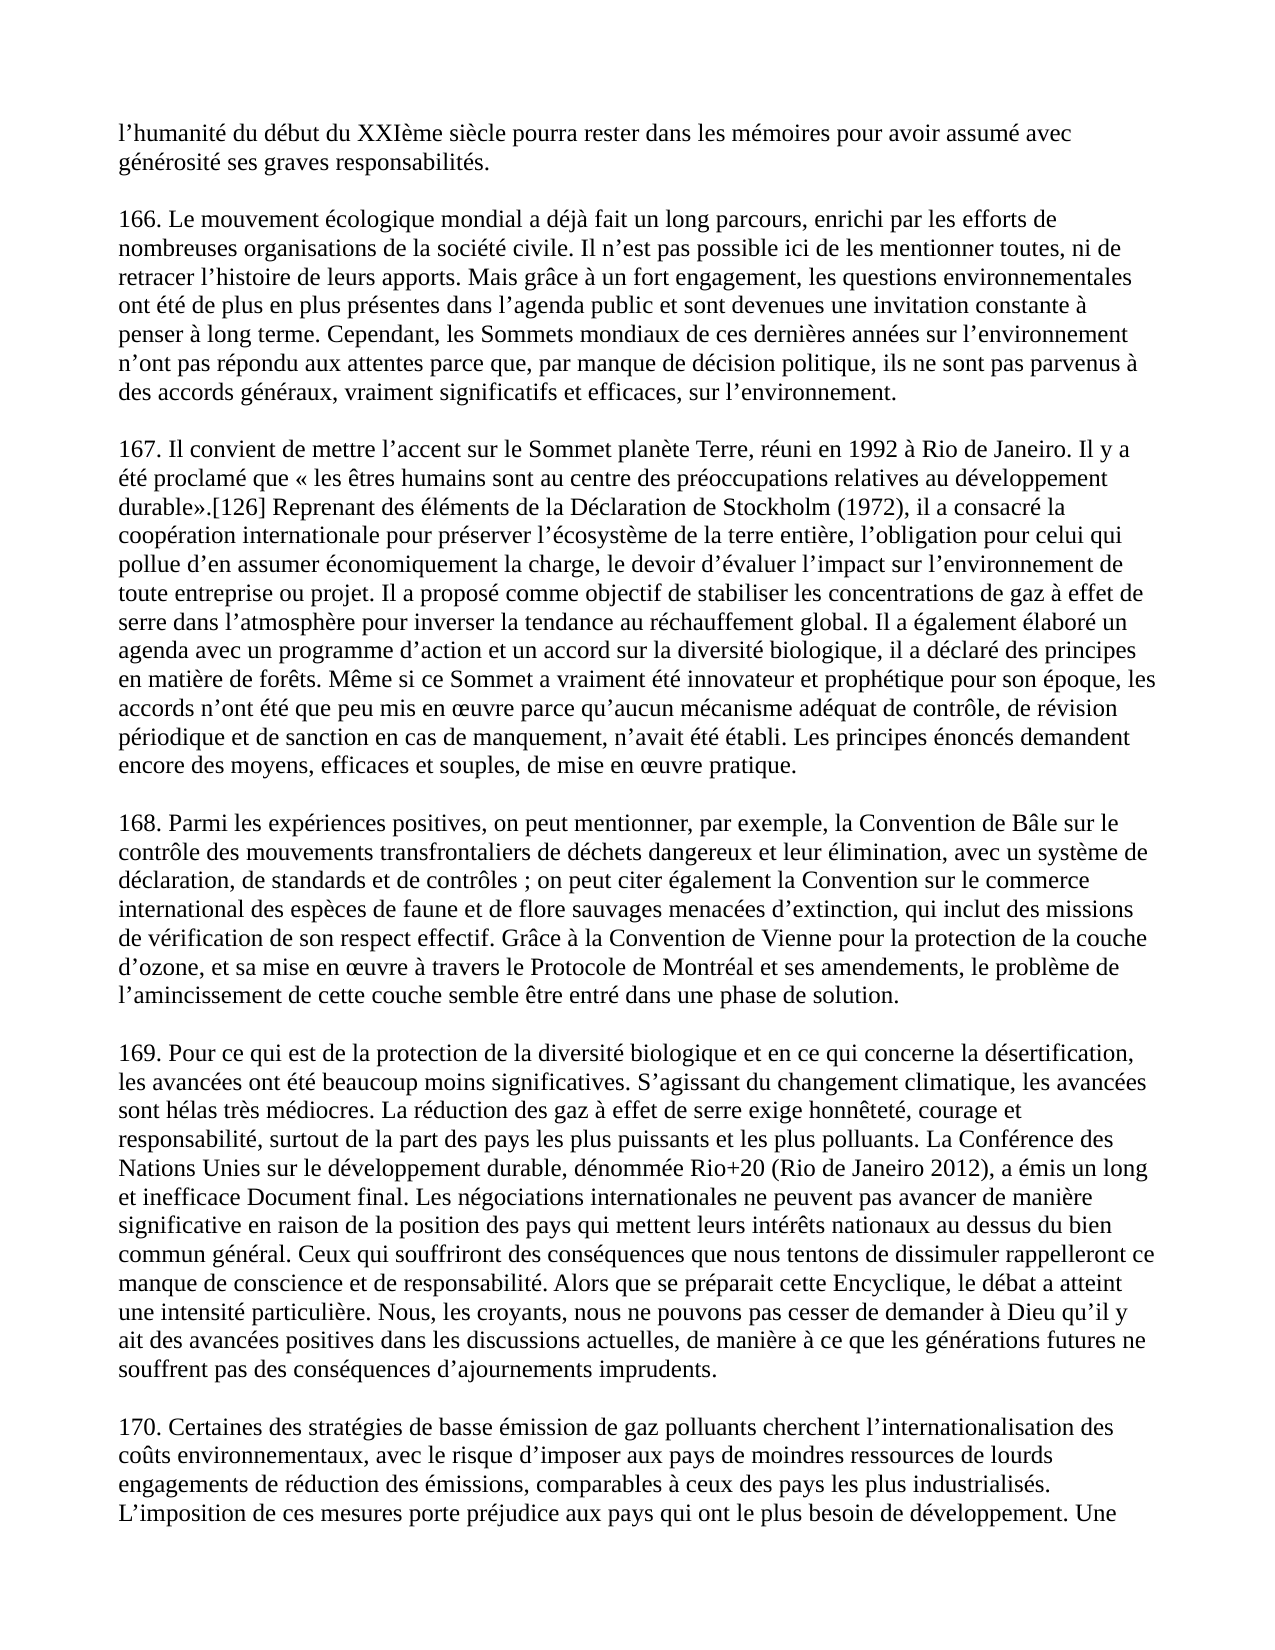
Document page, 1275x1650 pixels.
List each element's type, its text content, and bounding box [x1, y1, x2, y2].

text 167. Il convient de mettre l’accent sur le Sommet planète Terre, réuni en 1992 à Rio de Janeiro. Il y a été proclamé que « les êtres humains sont au centre des préoccupations relatives au développement durable».[126] Reprenant des éléments de la Déclaration de Stockholm (1972), il a consacré la coopération internationale pour préserver l’écosystème de la terre entière, l’obligation pour celui qui pollue d’en assumer économiquement la charge, le devoir d’évaluer l’impact sur l’environnement de toute entreprise ou projet. Il a proposé comme objectif de stabiliser les concentrations de gaz à effet de serre dans l’atmosphère pour inverser la tendance au réchauffement global. Il a également élaboré un agenda avec un programme d’action et un accord sur la diversité biologique, il a déclaré des principes en matière de forêts. Même si ce Sommet a vraiment été innovateur et prophétique pour son époque, les accords n’ont été que peu mis en œuvre parce qu’aucun mécanisme adéquat de contrôle, de révision périodique et de sanction en cas de manquement, n’avait été établi. Les principes énoncés demandent encore des moyens, efficaces et souples, de mise en œuvre pratique. [118, 434, 1157, 779]
text 166. Le mouvement écologique mondial a déjà fait un long parcours, enrichi par les efforts de nombreuses organisations de la société civile. Il n’est pas possible ici de les mentionner toutes, ni de retracer l’histoire de leurs apports. Mais grâce à un fort engagement, les questions environnementales ont été de plus en plus présentes dans l’agenda public et sont devenues une invitation constante à penser à long terme. Cependant, les Sommets mondiaux de ces dernières années sur l’environnement n’ont pas répondu aux attentes parce que, par manque de décision politique, ils ne sont pas parvenus à des accords généraux, vraiment significatifs et efficaces, sur l’environnement. [118, 204, 1157, 406]
text 170. Certaines des stratégies de basse émission de gaz polluants cherchent l’internationalisation des coûts environnementaux, avec le risque d’imposer aux pays de moindres ressources de lourds engagements de réduction des émissions, comparables à ceux des pays les plus industrialisés. L’imposition de ces mesures porte préjudice aux pays qui ont le plus besoin de développement. Une [118, 1412, 1157, 1527]
text l’humanité du début du XXIème siècle pourra rester dans les mémoires pour avoir assumé avec générosité ses graves responsabilités. [118, 118, 1157, 176]
text 169. Pour ce qui est de la protection de la diversité biologique et en ce qui concerne la désertification, les avancées ont été beaucoup moins significatives. S’agissant du changement climatique, les avancées sont hélas très médiocres. La réduction des gaz à effet de serre exige honnêteté, courage et responsabilité, surtout de la part des pays les plus puissants et les plus polluants. La Conférence des Nations Unies sur le développement durable, dénommée Rio+20 (Rio de Janeiro 2012), a émis un long et inefficace Document final. Les négociations internationales ne peuvent pas avancer de manière significative en raison de la position des pays qui mettent leurs intérêts nationaux au dessus du bien commun général. Ceux qui souffriront des conséquences que nous tentons de dissimuler rappelleront ce manque de conscience et de responsabilité. Alors que se préparait cette Encyclique, le débat a atteint une intensité particulière. Nous, les croyants, nous ne pouvons pas cesser de demander à Dieu qu’il y ait des avancées positives dans les discussions actuelles, de manière à ce que les générations futures ne souffrent pas des conséquences d’ajournements imprudents. [118, 1038, 1157, 1383]
text 168. Parmi les expériences positives, on peut mentionner, par exemple, la Convention de Bâle sur le contrôle des mouvements transfrontaliers de déchets dangereux et leur élimination, avec un système de déclaration, de standards et de contrôles ; on peut citer également la Convention sur le commerce international des espèces de faune et de flore sauvages menacées d’extinction, qui inclut des missions de vérification de son respect effectif. Grâce à la Convention de Vienne pour la protection de la couche d’ozone, et sa mise en œuvre à travers le Protocole de Montréal et ses amendements, le problème de l’amincissement de cette couche semble être entré dans une phase de solution. [118, 808, 1157, 1009]
